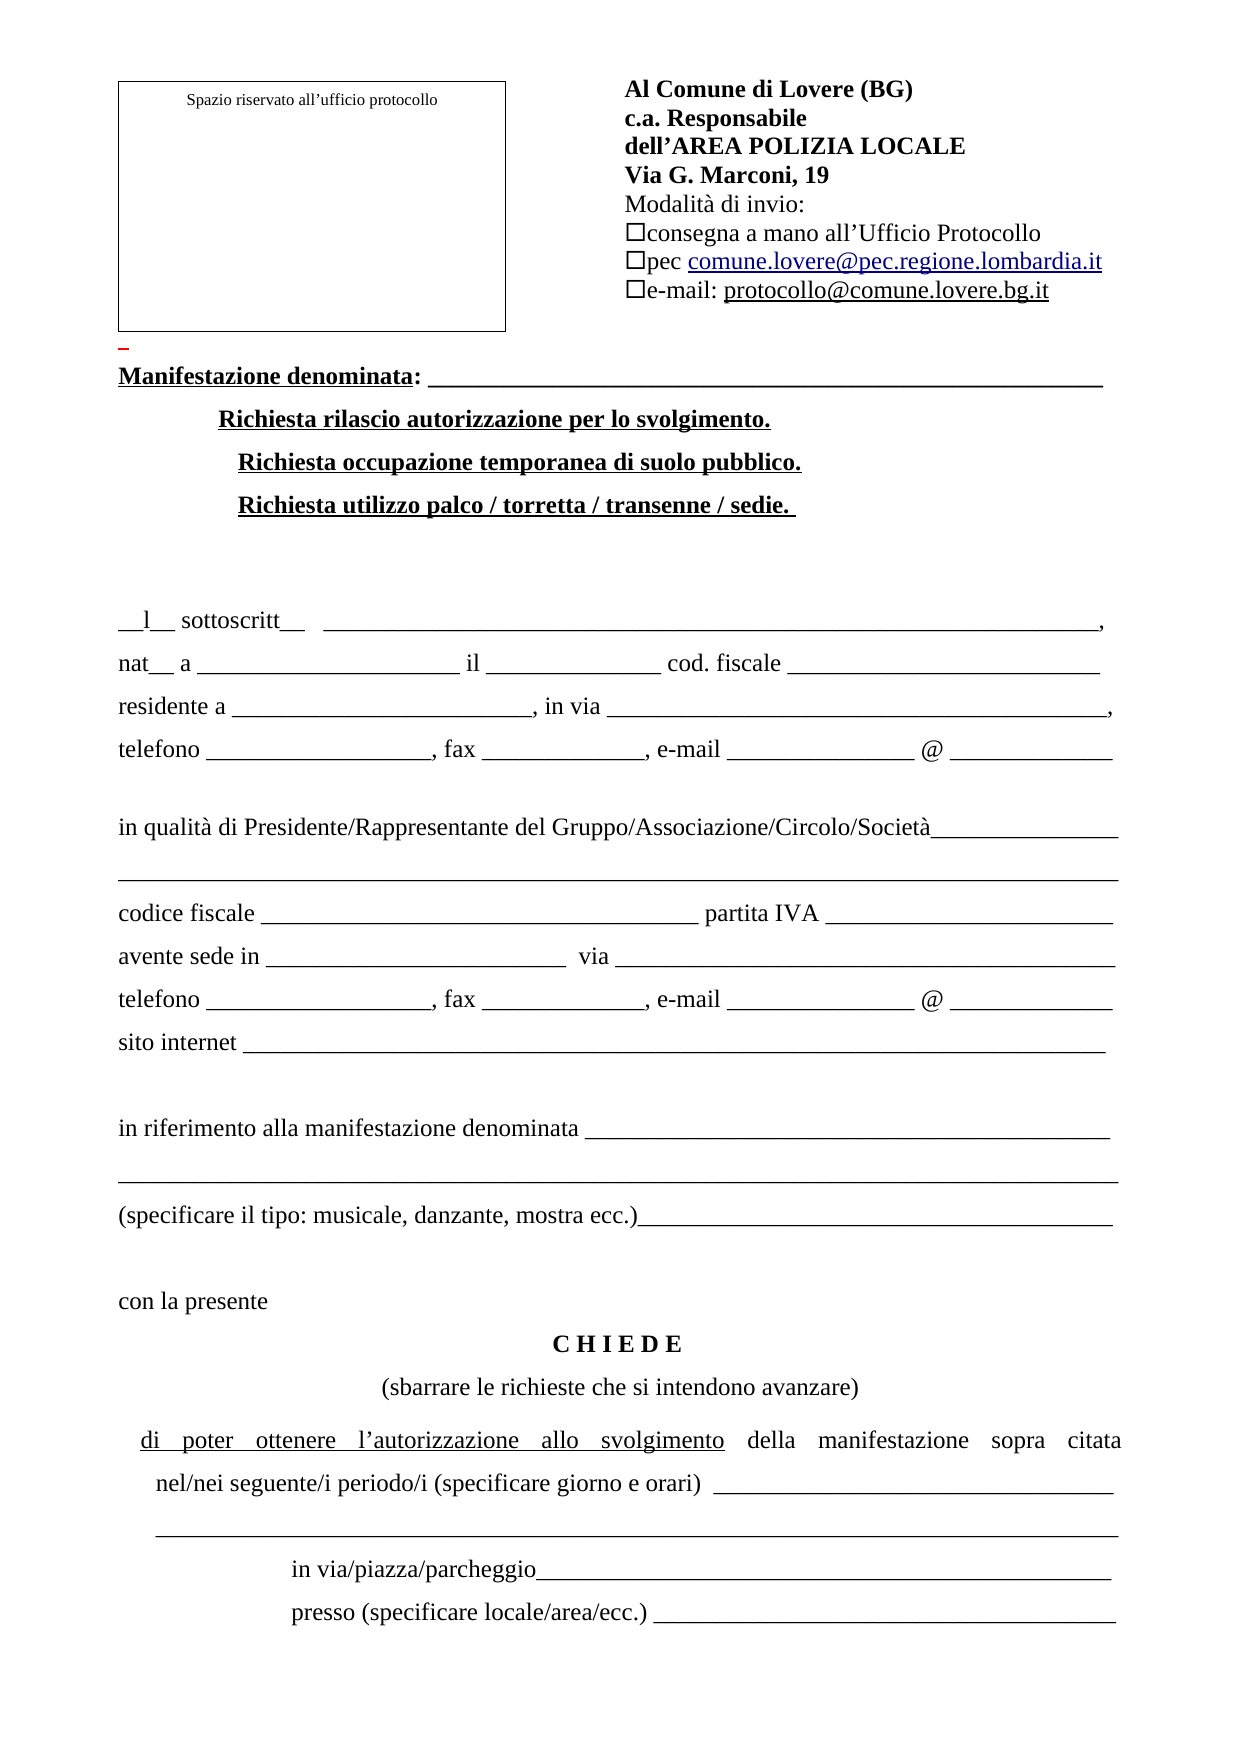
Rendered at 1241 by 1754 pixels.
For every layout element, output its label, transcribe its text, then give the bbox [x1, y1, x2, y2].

text consegna a mano all’Ufficio Protocollo [624, 218, 1122, 246]
text  in via/piazza/parcheggio______________________________________________ [229, 1554, 1122, 1583]
text pec comune.lovere@pec.regione.lombardia.it [624, 246, 1122, 275]
text  Richiesta rilascio autorizzazione per lo svolgimento. [212, 404, 1122, 433]
text nat__ a _____________________ il ______________ cod. fiscale _________________________ [118, 648, 1112, 677]
text Manifestazione denominata: ______________________________________________________ [118, 361, 1122, 389]
text [119, 82, 505, 331]
text Modalità di invio: [624, 189, 1122, 218]
text dell’AREA POLIZIA LOCALE [624, 131, 1122, 160]
text  di poter ottenere l’autorizzazione allo svolgimento della manifestazione sopra citata nel/nei seguente/i periodo/i (specificare giorno e orari) ________________________________ [118, 1425, 1122, 1497]
text  Richiesta utilizzo palco / torretta / transenne / sedie. [212, 490, 1122, 519]
text  presso (specificare locale/area/ecc.) _____________________________________ [193, 1597, 1122, 1626]
text in qualità di Presidente/Rappresentante del Gruppo/Associazione/Circolo/Società_______________ [118, 812, 1122, 840]
text avente sede in ________________________ via ________________________________________ [118, 941, 1122, 970]
text ________________________________________________________________________________ [118, 1157, 1122, 1185]
text sito internet _____________________________________________________________________ [118, 1027, 1122, 1056]
text ________________________________________________________________________________codice fiscale ___________________________________ partita IVA _______________________ [118, 855, 1122, 927]
text (sbarrare le richieste che si intendono avanzare) [118, 1372, 1122, 1401]
text c.a. Responsabile [624, 103, 1122, 131]
text Al Comune di Lovere (BG) [624, 74, 1122, 103]
text in riferimento alla manifestazione denominata __________________________________________ [118, 1113, 1122, 1142]
text _____________________________________________________________________________ [156, 1511, 1122, 1540]
text (specificare il tipo: musicale, danzante, mostra ecc.)______________________________________ [118, 1200, 1122, 1228]
text telefono __________________, fax _____________, e-mail _______________ @ _____________ [118, 984, 1122, 1013]
text Via G. Marconi, 19 [624, 160, 1122, 189]
text con la presente [118, 1286, 1122, 1315]
subtitle C H I E D E [118, 1329, 1122, 1358]
text residente a ________________________, in via ________________________________________, [118, 691, 1122, 720]
text  Richiesta occupazione temporanea di suolo pubblico. [212, 447, 1122, 476]
text Spazio riservato all’ufficio protocollo [134, 89, 490, 109]
text e-mail: protocollo@comune.lovere.bg.it [624, 275, 1122, 304]
text __l__ sottoscritt__ ______________________________________________________________, [118, 605, 1112, 634]
text telefono __________________, fax _____________, e-mail _______________ @ _____________ [118, 734, 1122, 763]
